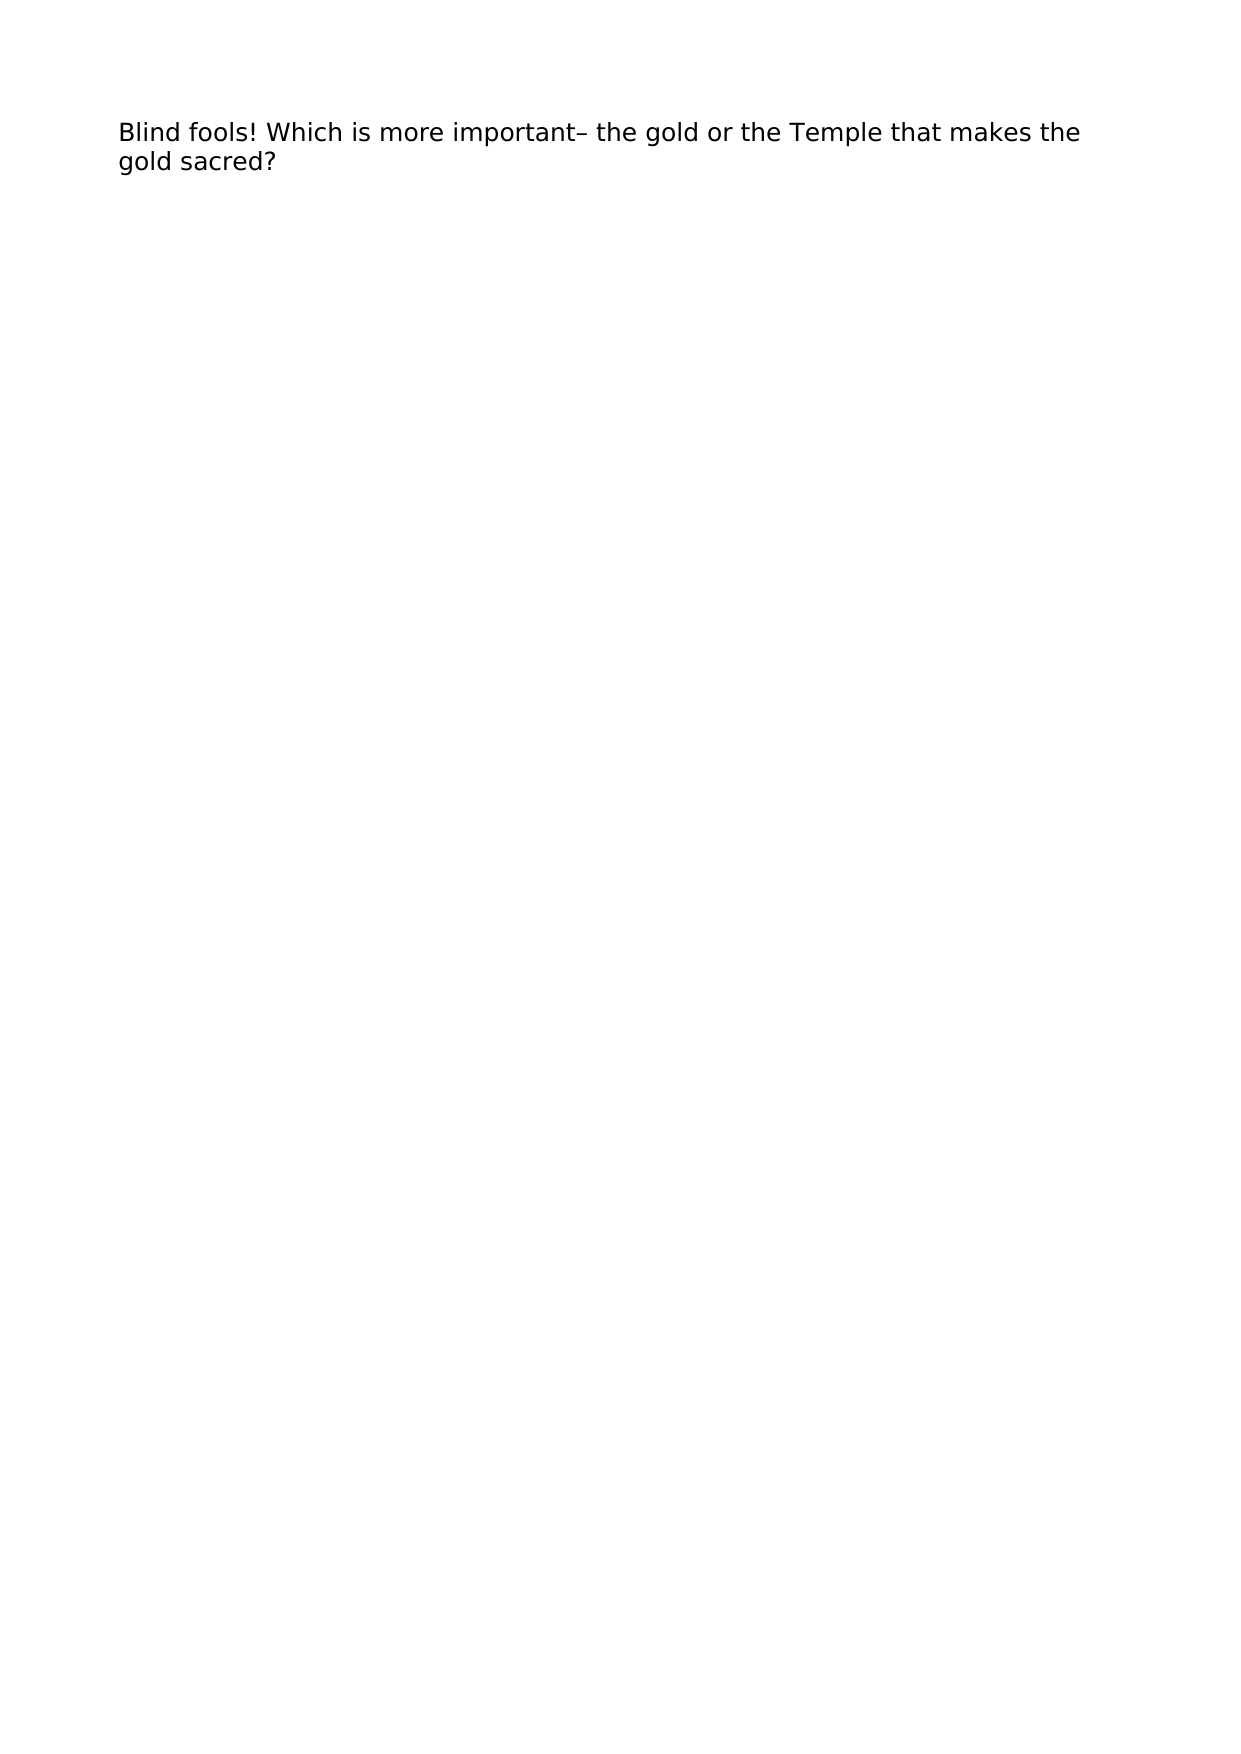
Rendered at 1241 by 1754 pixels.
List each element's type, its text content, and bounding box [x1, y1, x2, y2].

text Blind fools! Which is more important– the gold or the Temple that makes the gold sacred? [118, 118, 1122, 176]
